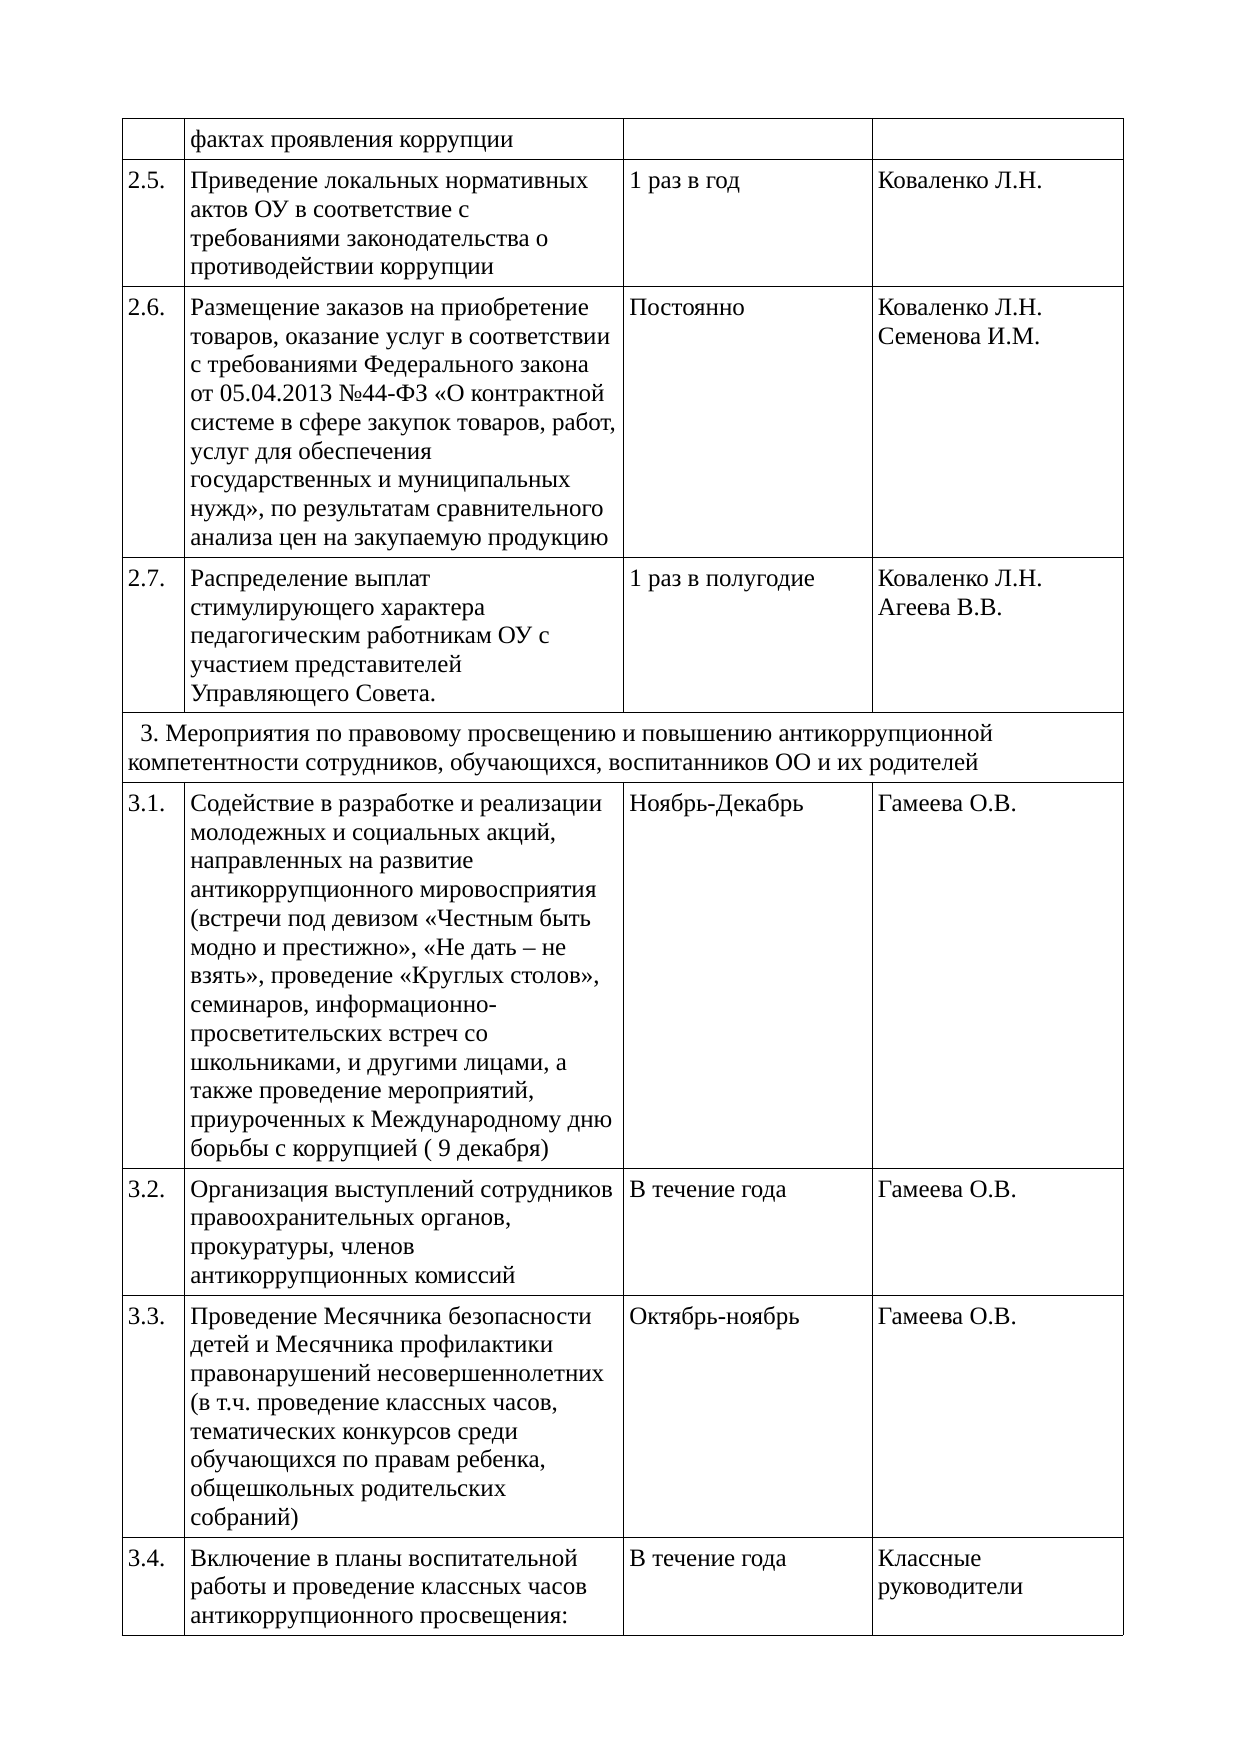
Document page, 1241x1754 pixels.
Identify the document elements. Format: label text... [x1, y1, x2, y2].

table_cell В течение года [624, 1169, 872, 1294]
table_cell Гамеева О.В. [873, 783, 1123, 1167]
table_cell 3.3. [123, 1296, 184, 1536]
table_cell [873, 119, 1123, 159]
table_cell Размещение заказов на приобретение товаров, оказание услуг в соответствии с требованиями Федерального закона от 05.04.2013 №44-ФЗ «О контрактной системе в сфере закупок товаров, работ, услуг для обеспечения государственных и муниципальных нужд», по результатам сравнительного анализа цен на закупаемую продукцию [185, 287, 623, 557]
table_cell фактах проявления коррупции [185, 119, 623, 159]
table_cell 2.5. [123, 160, 184, 286]
table_cell 3. Мероприятия по правовому просвещению и повышению антикоррупционной компетентности сотрудников, обучающихся, воспитанников ОО и их родителей [123, 713, 1123, 782]
table_cell 1 раз в год [624, 160, 872, 286]
table_cell Проведение Месячника безопасности детей и Месячника профилактики правонарушений несовершеннолетних (в т.ч. проведение классных часов, тематических конкурсов среди обучающихся по правам ребенка, общешкольных родительских собраний) [185, 1296, 623, 1536]
table_cell 3.2. [123, 1169, 184, 1294]
table_cell 2.7. [123, 558, 184, 712]
table_cell Октябрь-ноябрь [624, 1296, 872, 1536]
table_cell 3.1. [123, 783, 184, 1167]
table_cell Коваленко Л.Н. [873, 160, 1123, 286]
table_cell Классные руководители [873, 1538, 1123, 1635]
table_cell Гамеева О.В. [873, 1169, 1123, 1294]
table_cell Коваленко Л.Н. Семенова И.М. [873, 287, 1123, 557]
table_cell Гамеева О.В. [873, 1296, 1123, 1536]
table_cell 3.4. [123, 1538, 184, 1635]
table_cell Организация выступлений сотрудников правоохранительных органов, прокуратуры, членов антикоррупционных комиссий [185, 1169, 623, 1294]
table_cell Приведение локальных нормативных актов ОУ в соответствие с требованиями законодательства о противодействии коррупции [185, 160, 623, 286]
table_cell В течение года [624, 1538, 872, 1635]
table_cell Распределение выплат стимулирующего характера педагогическим работникам ОУ с участием представителей Управляющего Совета. [185, 558, 623, 712]
table_cell Коваленко Л.Н. Агеева В.В. [873, 558, 1123, 712]
table_cell [624, 119, 872, 159]
table_cell 2.6. [123, 287, 184, 557]
table_cell Включение в планы воспитательной работы и проведение классных часов антикоррупционного просвещения:  [185, 1538, 623, 1635]
table_cell 1 раз в полугодие [624, 558, 872, 712]
table_cell Содействие в разработке и реализации молодежных и социальных акций, направленных на развитие антикоррупционного мировосприятия (встречи под девизом «Честным быть модно и престижно», «Не дать – не взять», проведение «Круглых столов», семинаров, информационно- просветительских встреч со школьниками, и другими лицами, а также проведение мероприятий, приуроченных к Международному дню борьбы с коррупцией ( 9 декабря) [185, 783, 623, 1167]
table_cell Ноябрь-Декабрь [624, 783, 872, 1167]
table_cell [123, 119, 184, 159]
table_cell Постоянно [624, 287, 872, 557]
